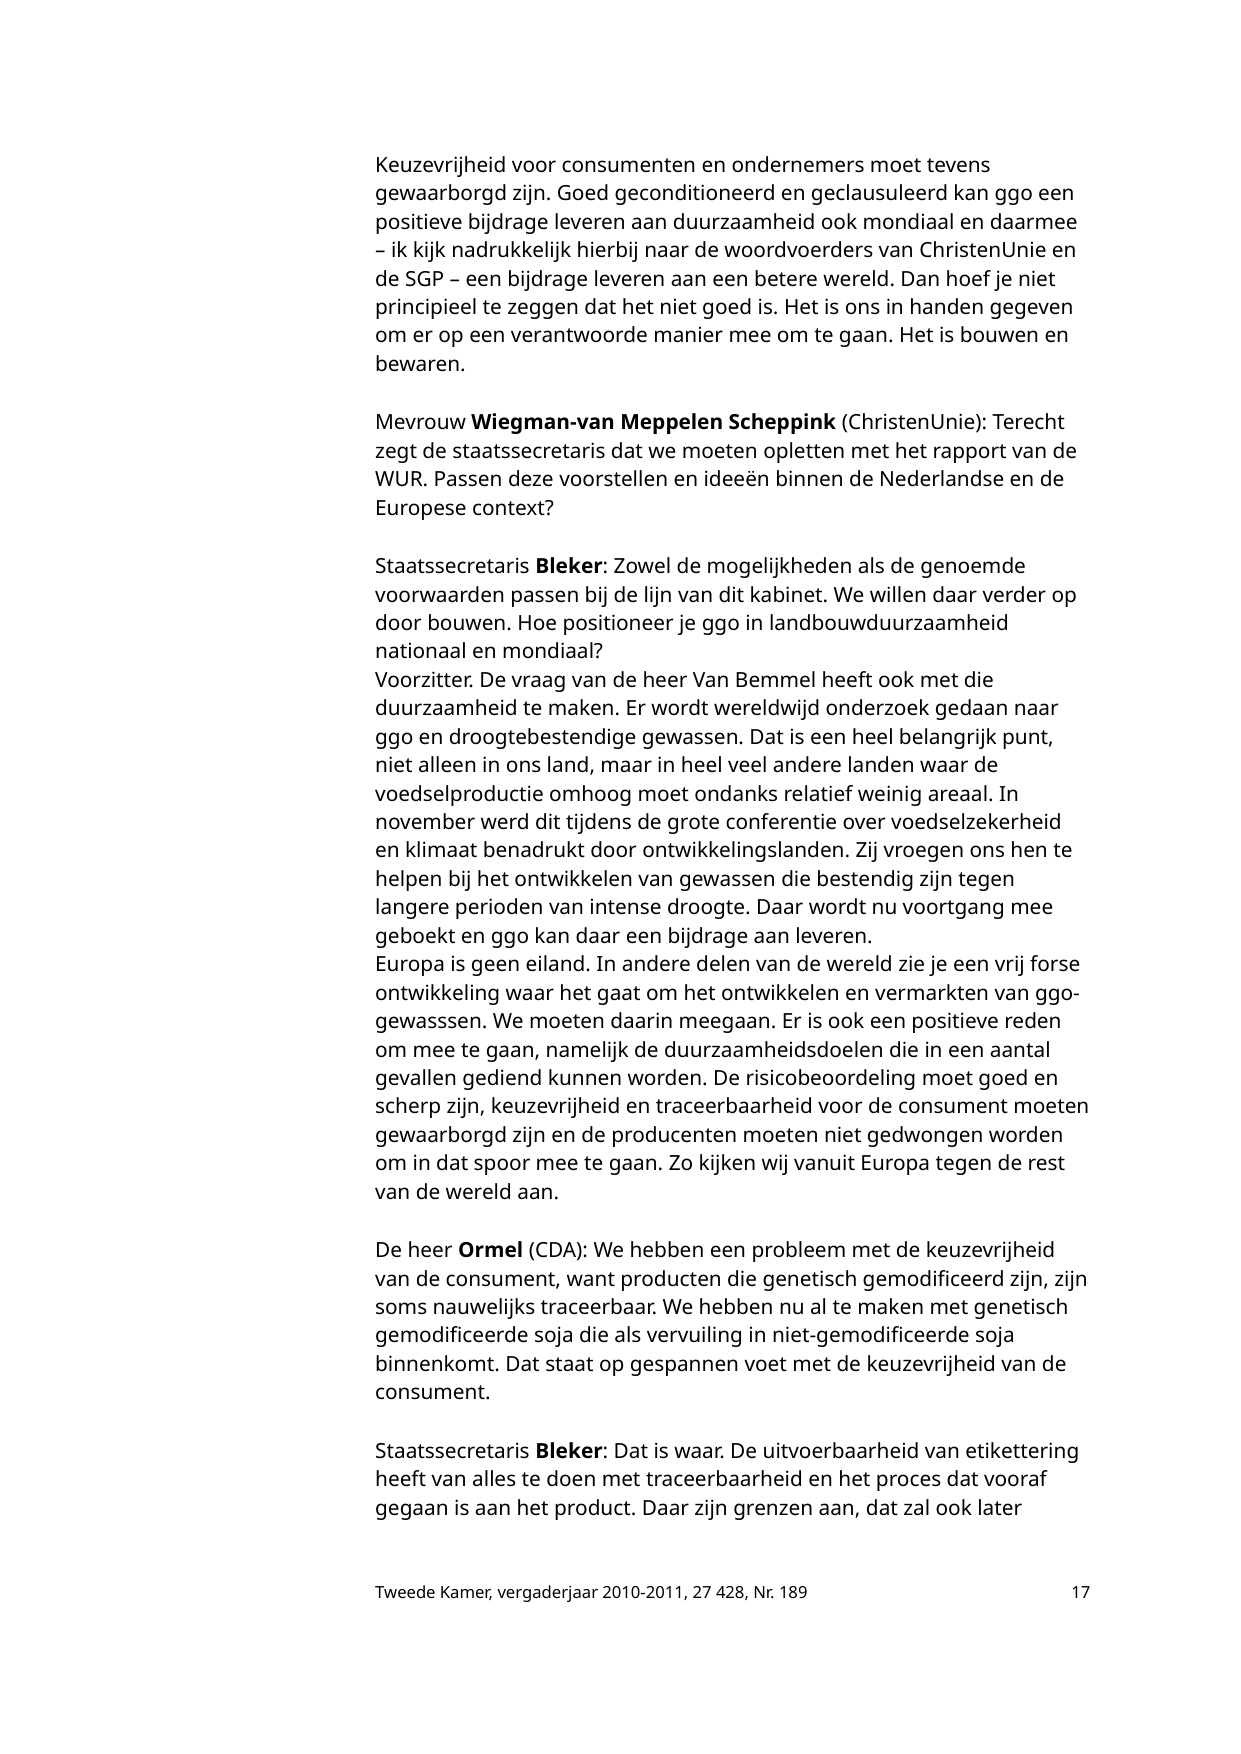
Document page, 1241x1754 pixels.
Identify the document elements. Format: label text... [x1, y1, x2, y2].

text De heer Ormel (CDA): We hebben een probleem met de keuzevrijheid van de consument, want producten die genetisch gemodificeerd zijn, zijn soms nauwelijks traceerbaar. We hebben nu al te maken met genetisch gemodificeerde soja die als vervuiling in niet-gemodificeerde soja binnenkomt. Dat staat op gespannen voet met de keuzevrijheid van de consument. [375, 1235, 1090, 1406]
text Europa is geen eiland. In andere delen van de wereld zie je een vrij forse ontwikkeling waar het gaat om het ontwikkelen en vermarkten van ggo-gewasssen. We moeten daarin meegaan. Er is ook een positieve reden om mee te gaan, namelijk de duurzaamheidsdoelen die in een aantal gevallen gediend kunnen worden. De risicobeoordeling moet goed en scherp zijn, keuzevrijheid en traceerbaarheid voor de consument moeten gewaarborgd zijn en de producenten moeten niet gedwongen worden om in dat spoor mee te gaan. Zo kijken wij vanuit Europa tegen de rest van de wereld aan. [375, 949, 1090, 1205]
text Mevrouw Wiegman-van Meppelen Scheppink (ChristenUnie): Terecht zegt de staatssecretaris dat we moeten opletten met het rapport van de WUR. Passen deze voorstellen en ideeën binnen de Nederlandse en de Europese context? [375, 407, 1090, 521]
text Staatssecretaris Bleker: Zowel de mogelijkheden als de genoemde voorwaarden passen bij de lijn van dit kabinet. We willen daar verder op door bouwen. Hoe positioneer je ggo in landbouwduurzaamheid nationaal en mondiaal? [375, 551, 1090, 665]
text Staatssecretaris Bleker: Dat is waar. De uitvoerbaarheid van etikettering heeft van alles te doen met traceerbaarheid en het proces dat vooraf gegaan is aan het product. Daar zijn grenzen aan, dat zal ook later [375, 1436, 1090, 1521]
text Keuzevrijheid voor consumenten en ondernemers moet tevens gewaarborgd zijn. Goed geconditioneerd en geclausuleerd kan ggo een positieve bijdrage leveren aan duurzaamheid ook mondiaal en daarmee – ik kijk nadrukkelijk hierbij naar de woordvoerders van ChristenUnie en de SGP – een bijdrage leveren aan een betere wereld. Dan hoef je niet principieel te zeggen dat het niet goed is. Het is ons in handen gegeven om er op een verantwoorde manier mee om te gaan. Het is bouwen en bewaren. [375, 150, 1090, 377]
text Voorzitter. De vraag van de heer Van Bemmel heeft ook met die duurzaamheid te maken. Er wordt wereldwijd onderzoek gedaan naar ggo en droogtebestendige gewassen. Dat is een heel belangrijk punt, niet alleen in ons land, maar in heel veel andere landen waar de voedselproductie omhoog moet ondanks relatief weinig areaal. In november werd dit tijdens de grote conferentie over voedselzekerheid en klimaat benadrukt door ontwikkelingslanden. Zij vroegen ons hen te helpen bij het ontwikkelen van gewassen die bestendig zijn tegen langere perioden van intense droogte. Daar wordt nu voortgang mee geboekt en ggo kan daar een bijdrage aan leveren. [375, 665, 1090, 949]
